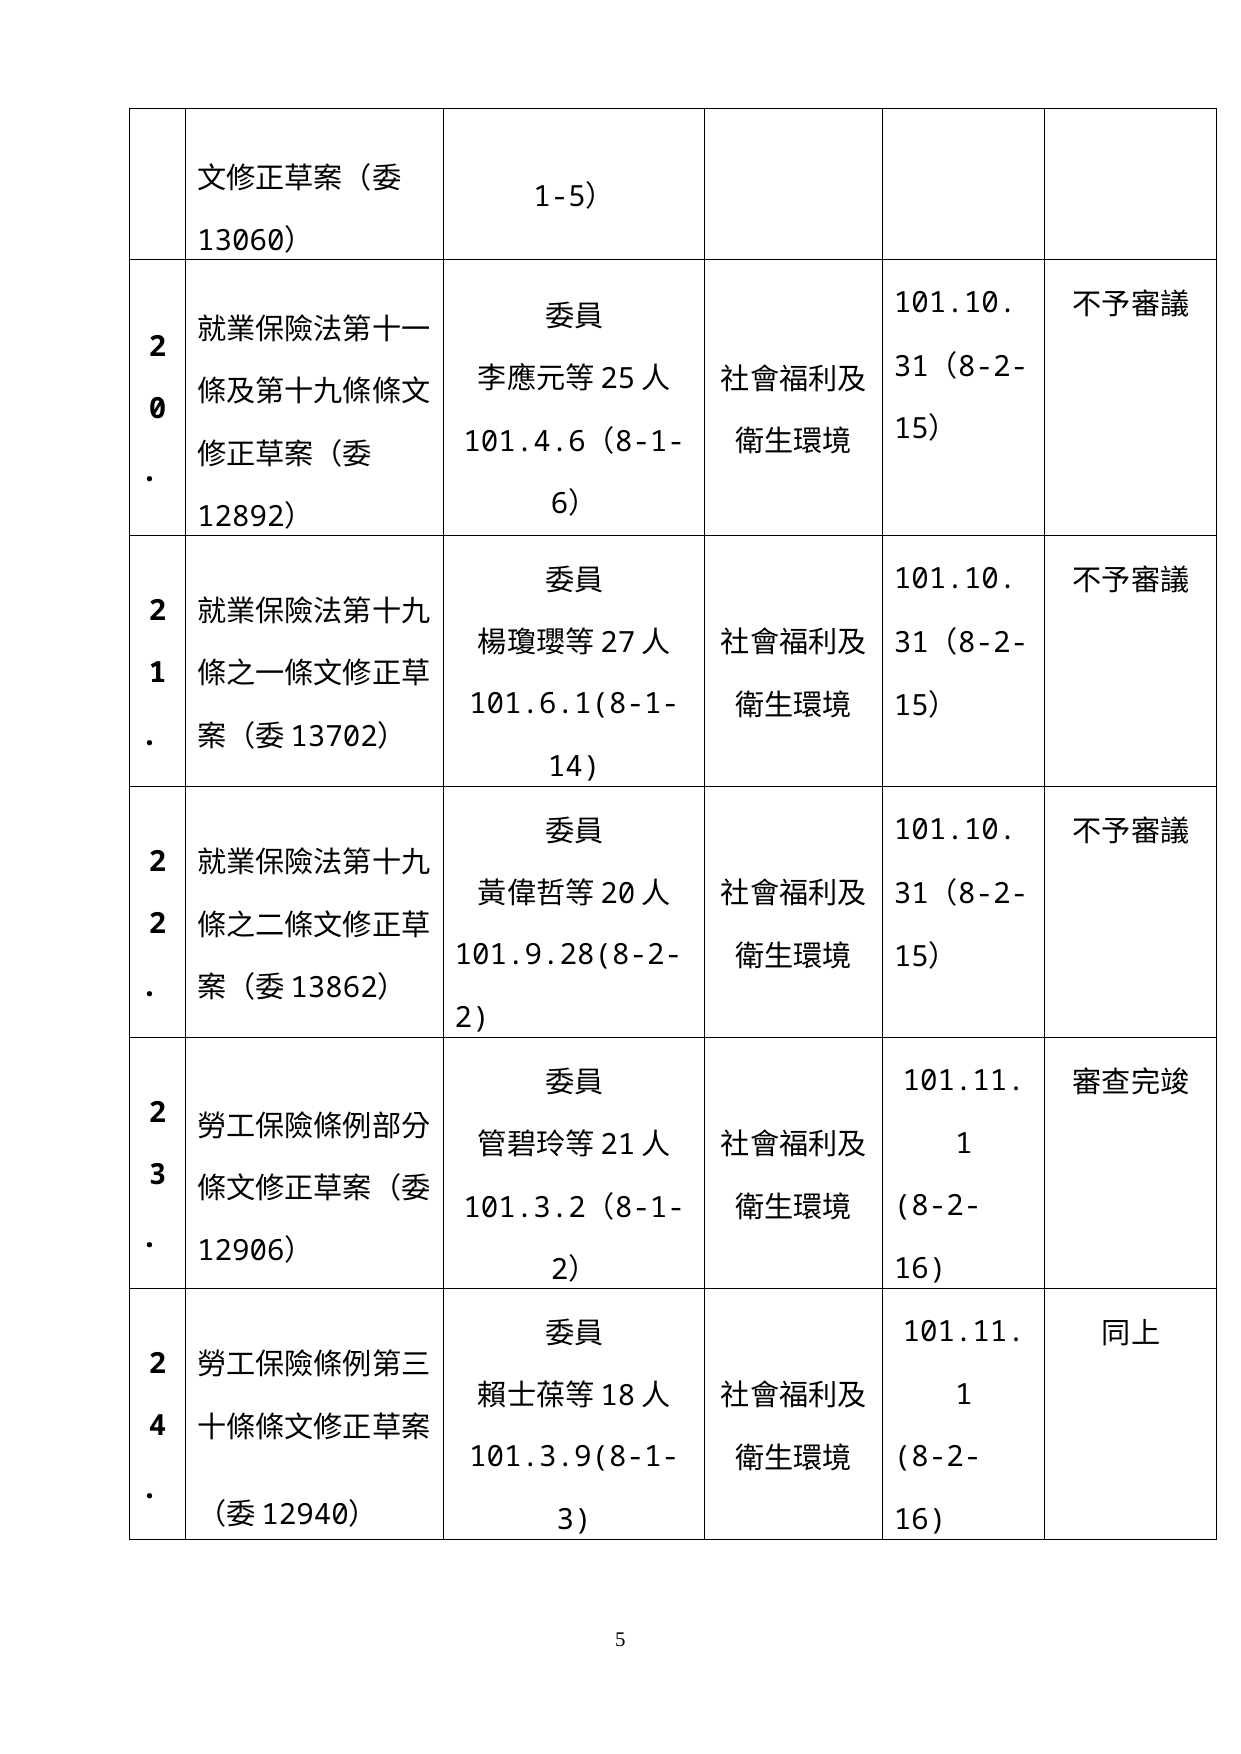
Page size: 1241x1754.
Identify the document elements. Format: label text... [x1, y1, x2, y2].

table_cell 委員 黃偉哲等20人 101.9.28(8-2-2) [444, 787, 704, 1037]
table_cell 委員 楊瓊瓔等27人101.6.1(8-1-14) [444, 536, 704, 786]
table_cell 就業保險法第十九條之一條文修正草案（委13702） [186, 536, 443, 786]
table_cell 社會福利及衛生環境 [705, 1038, 882, 1288]
table_cell 文修正草案（委13060） [186, 109, 443, 259]
table_cell [130, 536, 185, 786]
table_cell 不予審議 [1045, 260, 1216, 535]
table_cell [705, 109, 882, 259]
table_cell 101.10.31（8-2-15） [883, 260, 1044, 535]
table_cell 委員 管碧玲等21人 101.3.2（8-1-2） [444, 1038, 704, 1288]
table_cell 社會福利及衛生環境 [705, 260, 882, 535]
table_cell 勞工保險條例第三十條條文修正草案 （委12940） [186, 1289, 443, 1539]
table_cell [130, 260, 185, 535]
table_cell [130, 1038, 185, 1288]
table_cell 委員 賴士葆等18人 101.3.9(8-1-3) [444, 1289, 704, 1539]
table_cell 101.10.31（8-2-15） [883, 536, 1044, 786]
table_cell 101.10.31（8-2-15） [883, 787, 1044, 1037]
table_cell [130, 787, 185, 1037]
table_cell 101.11.1 (8-2-16) [883, 1038, 1044, 1288]
table_cell 委員 李應元等25人101.4.6（8-1-6） [444, 260, 704, 535]
table_cell [130, 109, 185, 259]
table_cell 1-5） [444, 109, 704, 259]
table_cell 101.11.1 (8-2-16) [883, 1289, 1044, 1539]
table_cell 社會福利及衛生環境 [705, 787, 882, 1037]
table_cell 就業保險法第十一條及第十九條條文修正草案（委12892） [186, 260, 443, 535]
table_cell 社會福利及衛生環境 [705, 536, 882, 786]
table_cell [130, 1289, 185, 1539]
table_cell 不予審議 [1045, 787, 1216, 1037]
table_cell 同上 [1045, 1289, 1216, 1539]
table_cell 不予審議 [1045, 536, 1216, 786]
table_cell 就業保險法第十九條之二條文修正草案（委13862） [186, 787, 443, 1037]
table_cell [883, 109, 1044, 259]
table_cell 勞工保險條例部分條文修正草案（委12906） [186, 1038, 443, 1288]
table_cell 社會福利及衛生環境 [705, 1289, 882, 1539]
table_cell [1045, 109, 1216, 259]
table_cell 審查完竣 [1045, 1038, 1216, 1288]
